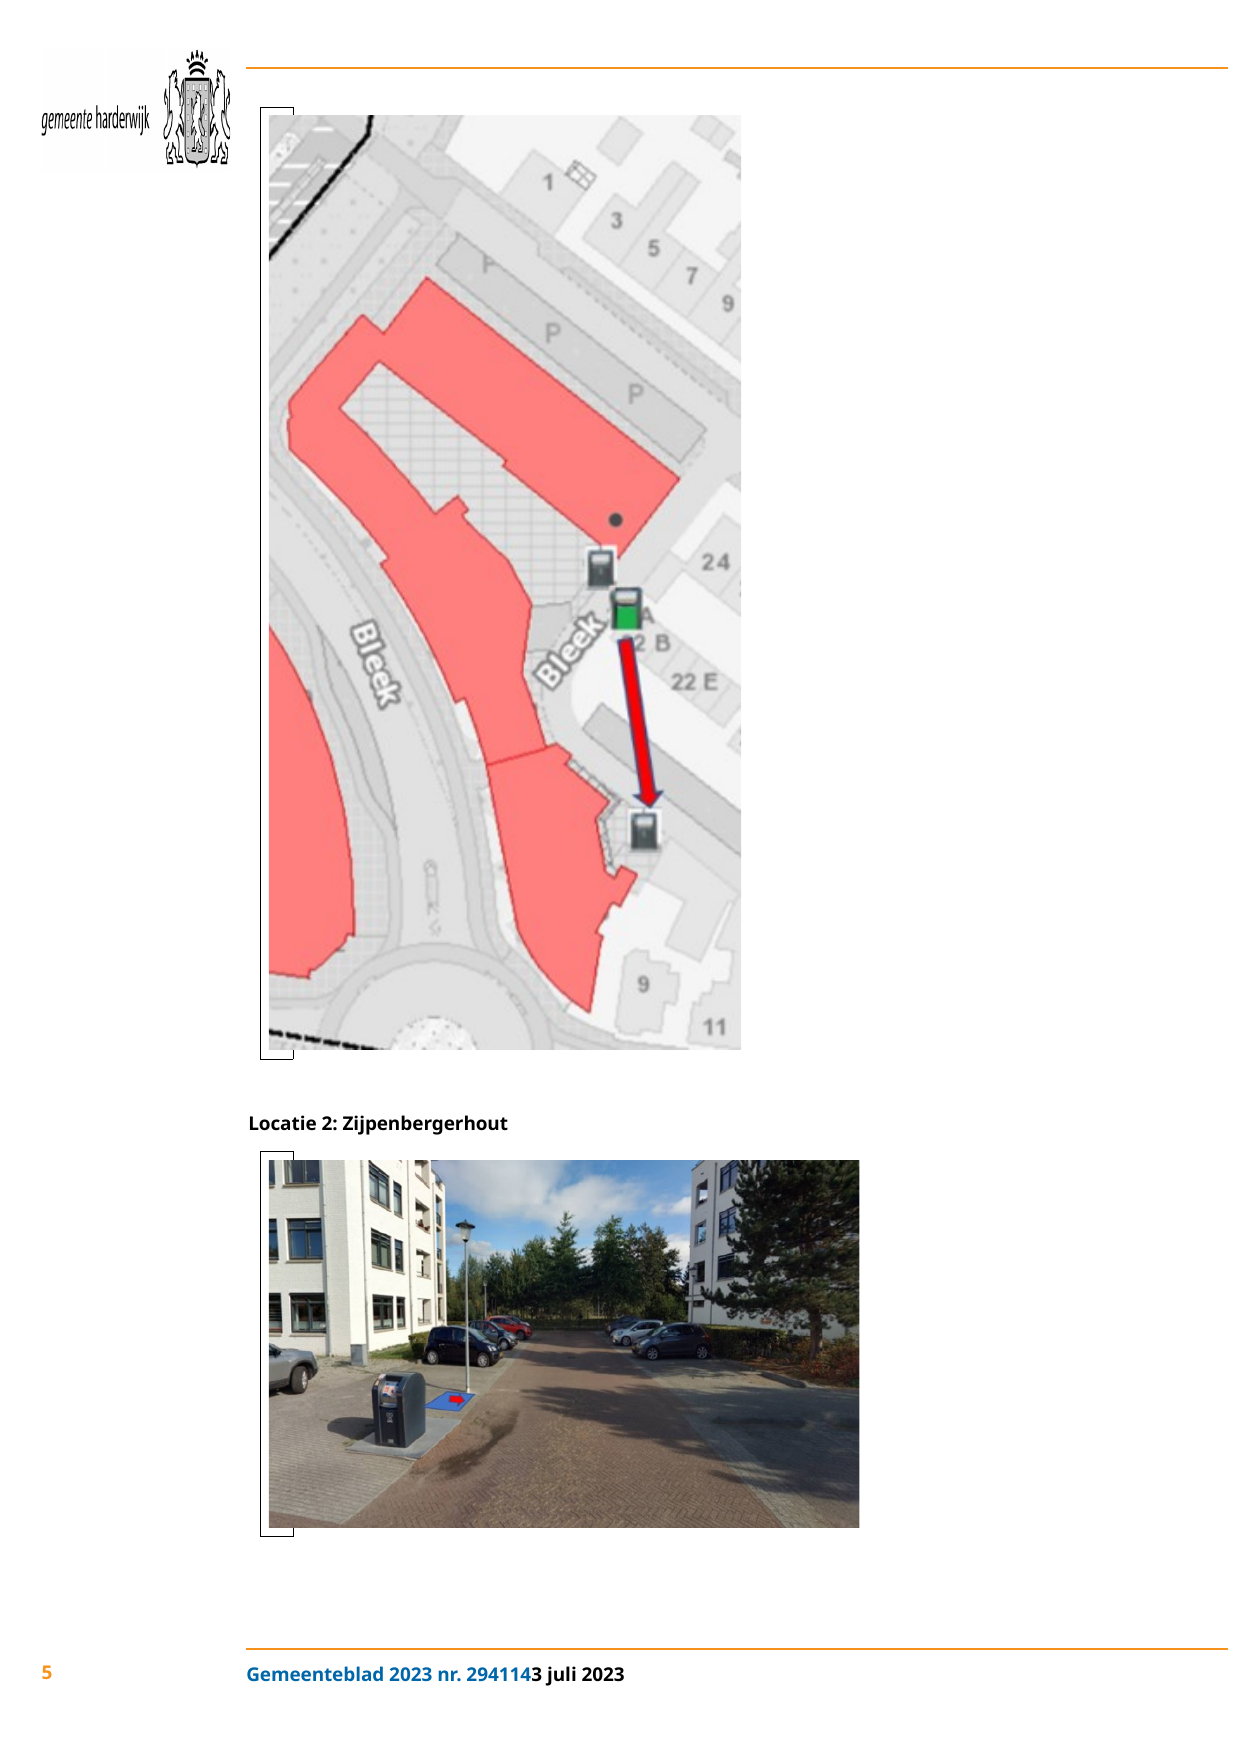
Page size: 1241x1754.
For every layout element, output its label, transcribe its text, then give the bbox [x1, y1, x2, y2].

picture [41, 47, 231, 172]
text Locatie 2: Zijpenbergerhout [248, 1110, 1152, 1136]
picture [268, 115, 742, 1050]
picture [268, 1160, 860, 1528]
